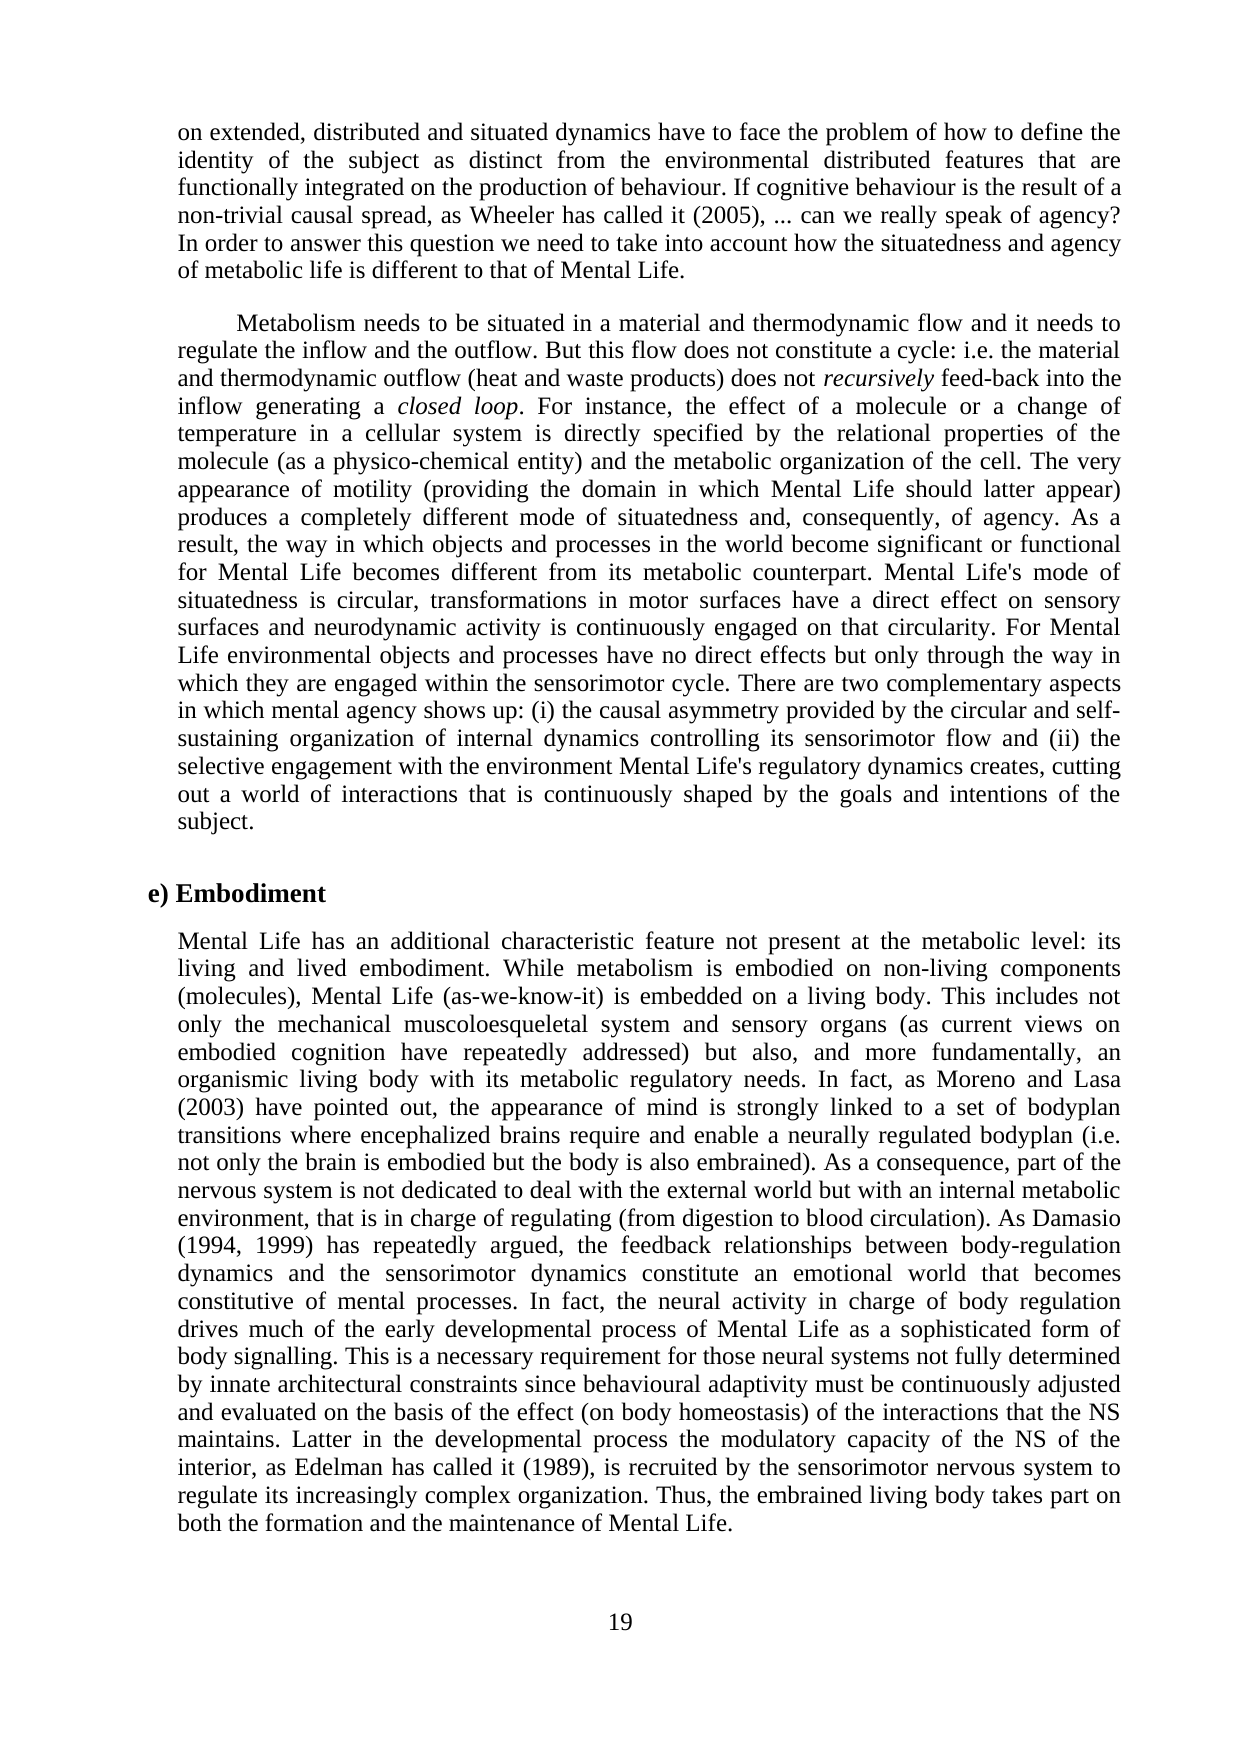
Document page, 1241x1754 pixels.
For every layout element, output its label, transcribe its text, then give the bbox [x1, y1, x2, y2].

text Mental Life has an additional characteristic feature not present at the metabolic level: its living and lived embodiment. While metabolism is embodied on non-living components (molecules), Mental Life (as-we-know-it) is embedded on a living body. This includes not only the mechanical muscoloesqueletal system and sensory organs (as current views on embodied cognition have repeatedly addressed) but also, and more fundamentally, an organismic living body with its metabolic regulatory needs. In fact, as Moreno and Lasa (2003) have pointed out, the appearance of mind is strongly linked to a set of bodyplan transitions where encephalized brains require and enable a neurally regulated bodyplan (i.e. not only the brain is embodied but the body is also embrained). As a consequence, part of the nervous system is not dedicated to deal with the external world but with an internal metabolic environment, that is in charge of regulating (from digestion to blood circulation). As Damasio (1994, 1999) has repeatedly argued, the feedback relationships between body-regulation dynamics and the sensorimotor dynamics constitute an emotional world that becomes constitutive of mental processes. In fact, the neural activity in charge of body regulation drives much of the early developmental process of Mental Life as a sophisticated form of body signalling. This is a necessary requirement for those neural systems not fully determined by innate architectural constraints since behavioural adaptivity must be continuously adjusted and evaluated on the basis of the effect (on body homeostasis) of the interactions that the NS maintains. Latter in the developmental process the modulatory capacity of the NS of the interior, as Edelman has called it (1989), is recruited by the sensorimotor nervous system to regulate its increasingly complex organization. Thus, the embrained living body takes part on both the formation and the maintenance of Mental Life. [177, 927, 1122, 1536]
subtitle Embodiment [148, 878, 1122, 908]
text Metabolism needs to be situated in a material and thermodynamic flow and it needs to regulate the inflow and the outflow. But this flow does not constitute a cycle: i.e. the material and thermodynamic outflow (heat and waste products) does not recursively feed-back into the inflow generating a closed loop. For instance, the effect of a molecule or a change of temperature in a cellular system is directly specified by the relational properties of the molecule (as a physico-chemical entity) and the metabolic organization of the cell. The very appearance of motility (providing the domain in which Mental Life should latter appear) produces a completely different mode of situatedness and, consequently, of agency. As a result, the way in which objects and processes in the world become significant or functional for Mental Life becomes different from its metabolic counterpart. Mental Life's mode of situatedness is circular, transformations in motor surfaces have a direct effect on sensory surfaces and neurodynamic activity is continuously engaged on that circularity. For Mental Life environmental objects and processes have no direct effects but only through the way in which they are engaged within the sensorimotor cycle. There are two complementary aspects in which mental agency shows up: (i) the causal asymmetry provided by the circular and self-sustaining organization of internal dynamics controlling its sensorimotor flow and (ii) the selective engagement with the environment Mental Life's regulatory dynamics creates, cutting out a world of interactions that is continuously shaped by the goals and intentions of the subject. [177, 309, 1122, 835]
text on extended, distributed and situated dynamics have to face the problem of how to define the identity of the subject as distinct from the environmental distributed features that are functionally integrated on the production of behaviour. If cognitive behaviour is the result of a non-trivial causal spread, as Wheeler has called it (2005), ... can we really speak of agency? In order to answer this question we need to take into account how the situatedness and agency of metabolic life is different to that of Mental Life. [177, 118, 1122, 284]
